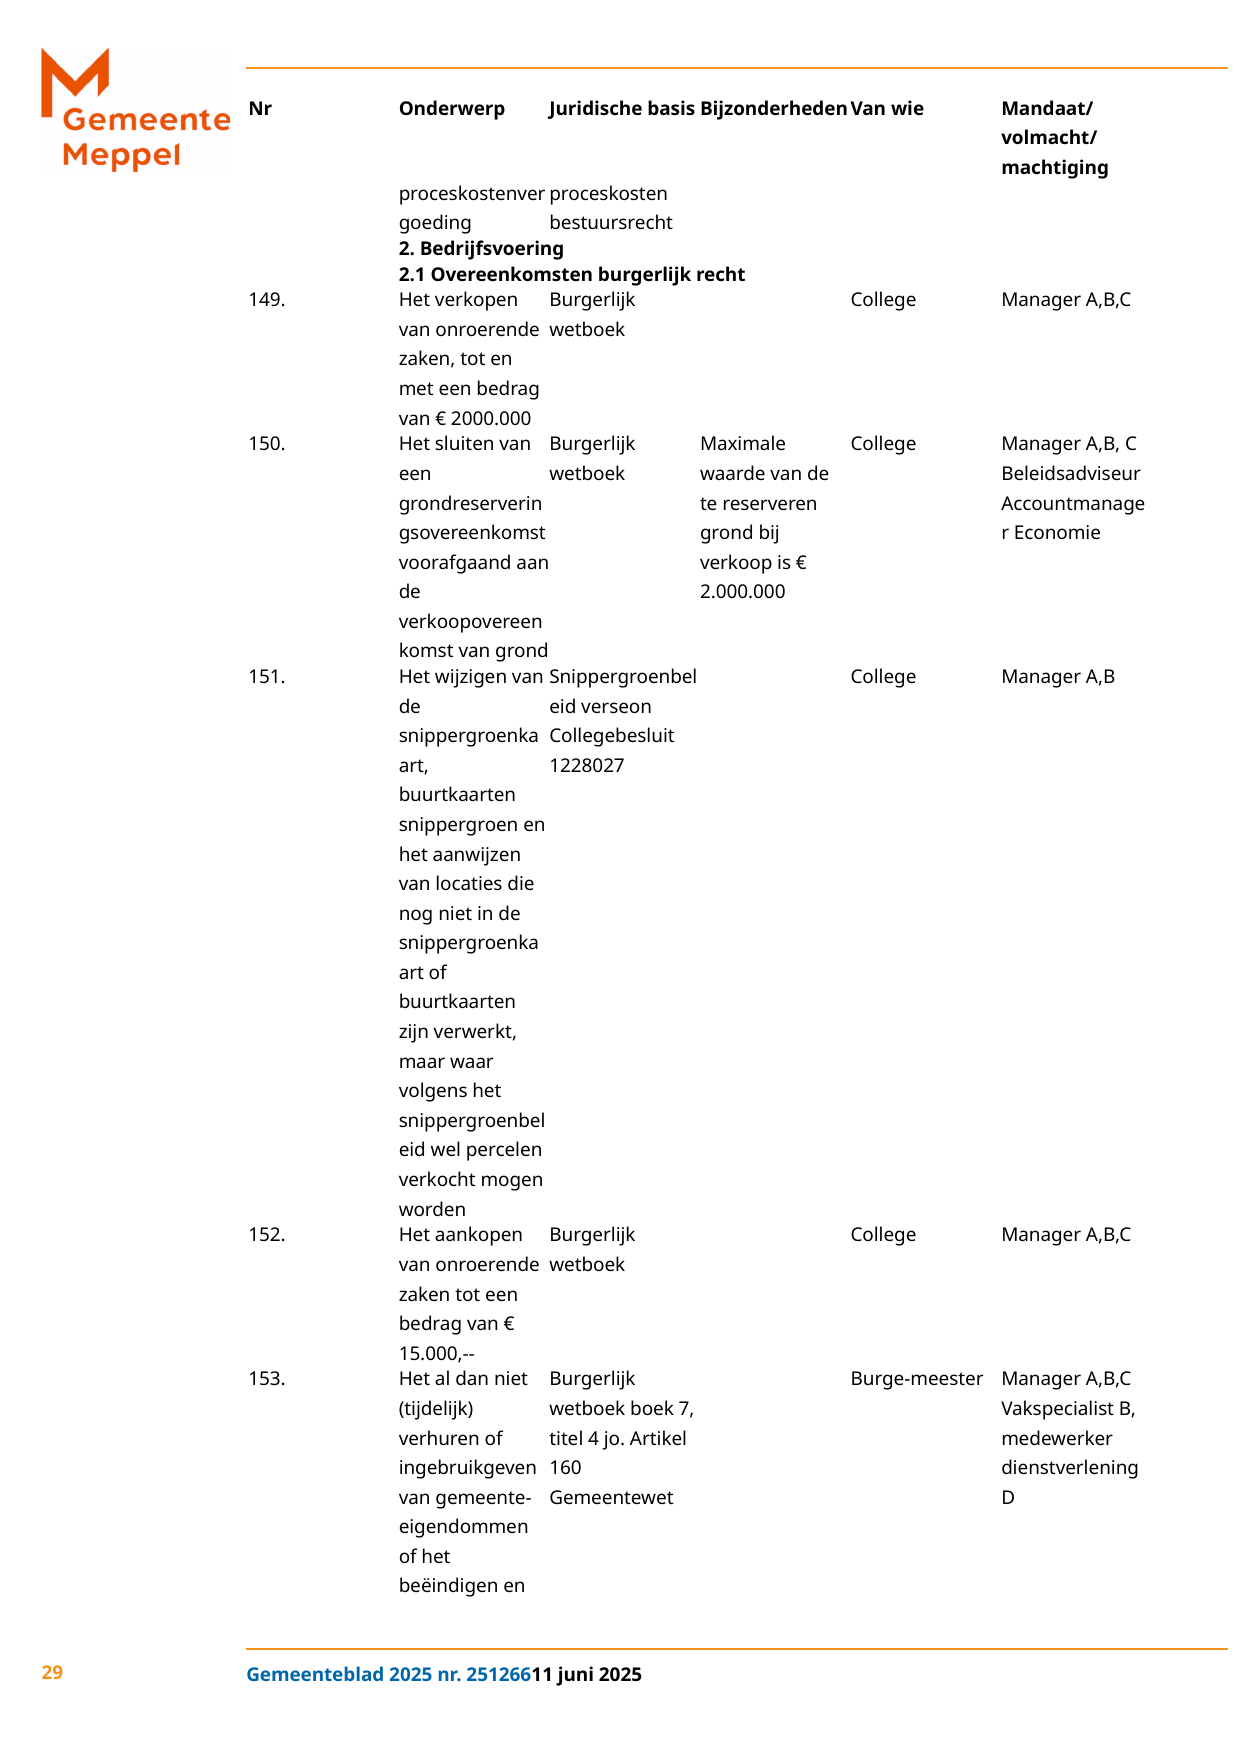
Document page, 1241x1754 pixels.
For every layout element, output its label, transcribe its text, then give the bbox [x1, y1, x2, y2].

table_cell proceskosten bestuursrecht [549, 180, 700, 235]
table_cell [248, 235, 398, 261]
table_cell [700, 1366, 850, 1598]
table_cell proceskostenvergoeding [399, 180, 549, 235]
table_header Juridische basis [549, 95, 700, 180]
table_cell 153. [248, 1366, 398, 1598]
table_cell 152. [248, 1222, 398, 1366]
table_cell Het al dan niet (tijdelijk) verhuren of ingebruikgeven van gemeente-eigendommen of het beëindigen en [399, 1366, 549, 1598]
table_cell Manager A,B,C [1001, 286, 1152, 431]
table_cell Maximale waarde van de te reserveren grond bij verkoop is € 2.000.000 [700, 431, 850, 663]
table_cell Burgerlijk wetboek [549, 1222, 700, 1366]
table_cell Het verkopen van onroerende zaken, tot en met een bedrag van € 2000.000 [399, 286, 549, 431]
table_cell Burgerlijk wetboek [549, 431, 700, 663]
table_cell Manager A,B [1001, 663, 1152, 1222]
table_header Nr [248, 95, 398, 180]
table_cell 151. [248, 663, 398, 1222]
table_cell 149. [248, 286, 398, 431]
table_cell [700, 663, 850, 1222]
table_cell [700, 180, 850, 235]
picture [41, 47, 231, 172]
table_header Onderwerp [399, 95, 549, 180]
table_cell Manager A,B,C [1001, 1222, 1152, 1366]
table_cell Burgerlijk wetboek [549, 286, 700, 431]
table_cell [700, 286, 850, 431]
table_cell 150. [248, 431, 398, 663]
table_header Van wie [850, 95, 1001, 180]
table_cell [850, 180, 1001, 235]
table_cell Manager A,B, C Beleidsadviseur Accountmanager Economie [1001, 431, 1152, 663]
table_cell [1001, 180, 1152, 235]
table_cell Burge-meester [850, 1366, 1001, 1598]
table_cell Het wijzigen van de snippergroenkaart, buurtkaarten snippergroen en het aanwijzen van locaties die nog niet in de snippergroenkaart of buurtkaarten zijn verwerkt, maar waar volgens het snippergroenbeleid wel percelen verkocht mogen worden [399, 663, 549, 1222]
table_cell Het sluiten van een grondreserveringsovereenkomst voorafgaand aan de verkoopovereenkomst van grond [399, 431, 549, 663]
table_cell Het aankopen van onroerende zaken tot een bedrag van € 15.000,-- [399, 1222, 549, 1366]
table_cell College [850, 286, 1001, 431]
table_cell [248, 180, 398, 235]
table_cell College [850, 1222, 1001, 1366]
table_cell College [850, 663, 1001, 1222]
table_cell Snippergroenbeleid verseon Collegebesluit 1228027 [549, 663, 700, 1222]
table_cell Burgerlijk wetboek boek 7, titel 4 jo. Artikel 160 Gemeentewet [549, 1366, 700, 1598]
table_cell College [850, 431, 1001, 663]
table_cell [248, 261, 398, 286]
table_cell 2.1 Overeenkomsten burgerlijk recht [399, 261, 1152, 286]
table_header Mandaat/volmacht/machtiging [1001, 95, 1152, 180]
table_cell 2. Bedrijfsvoering [399, 235, 1152, 261]
table_cell [700, 1222, 850, 1366]
table_header Bijzonderheden [700, 95, 850, 180]
table_cell Manager A,B,C Vakspecialist B, medewerker dienstverlening D [1001, 1366, 1152, 1598]
